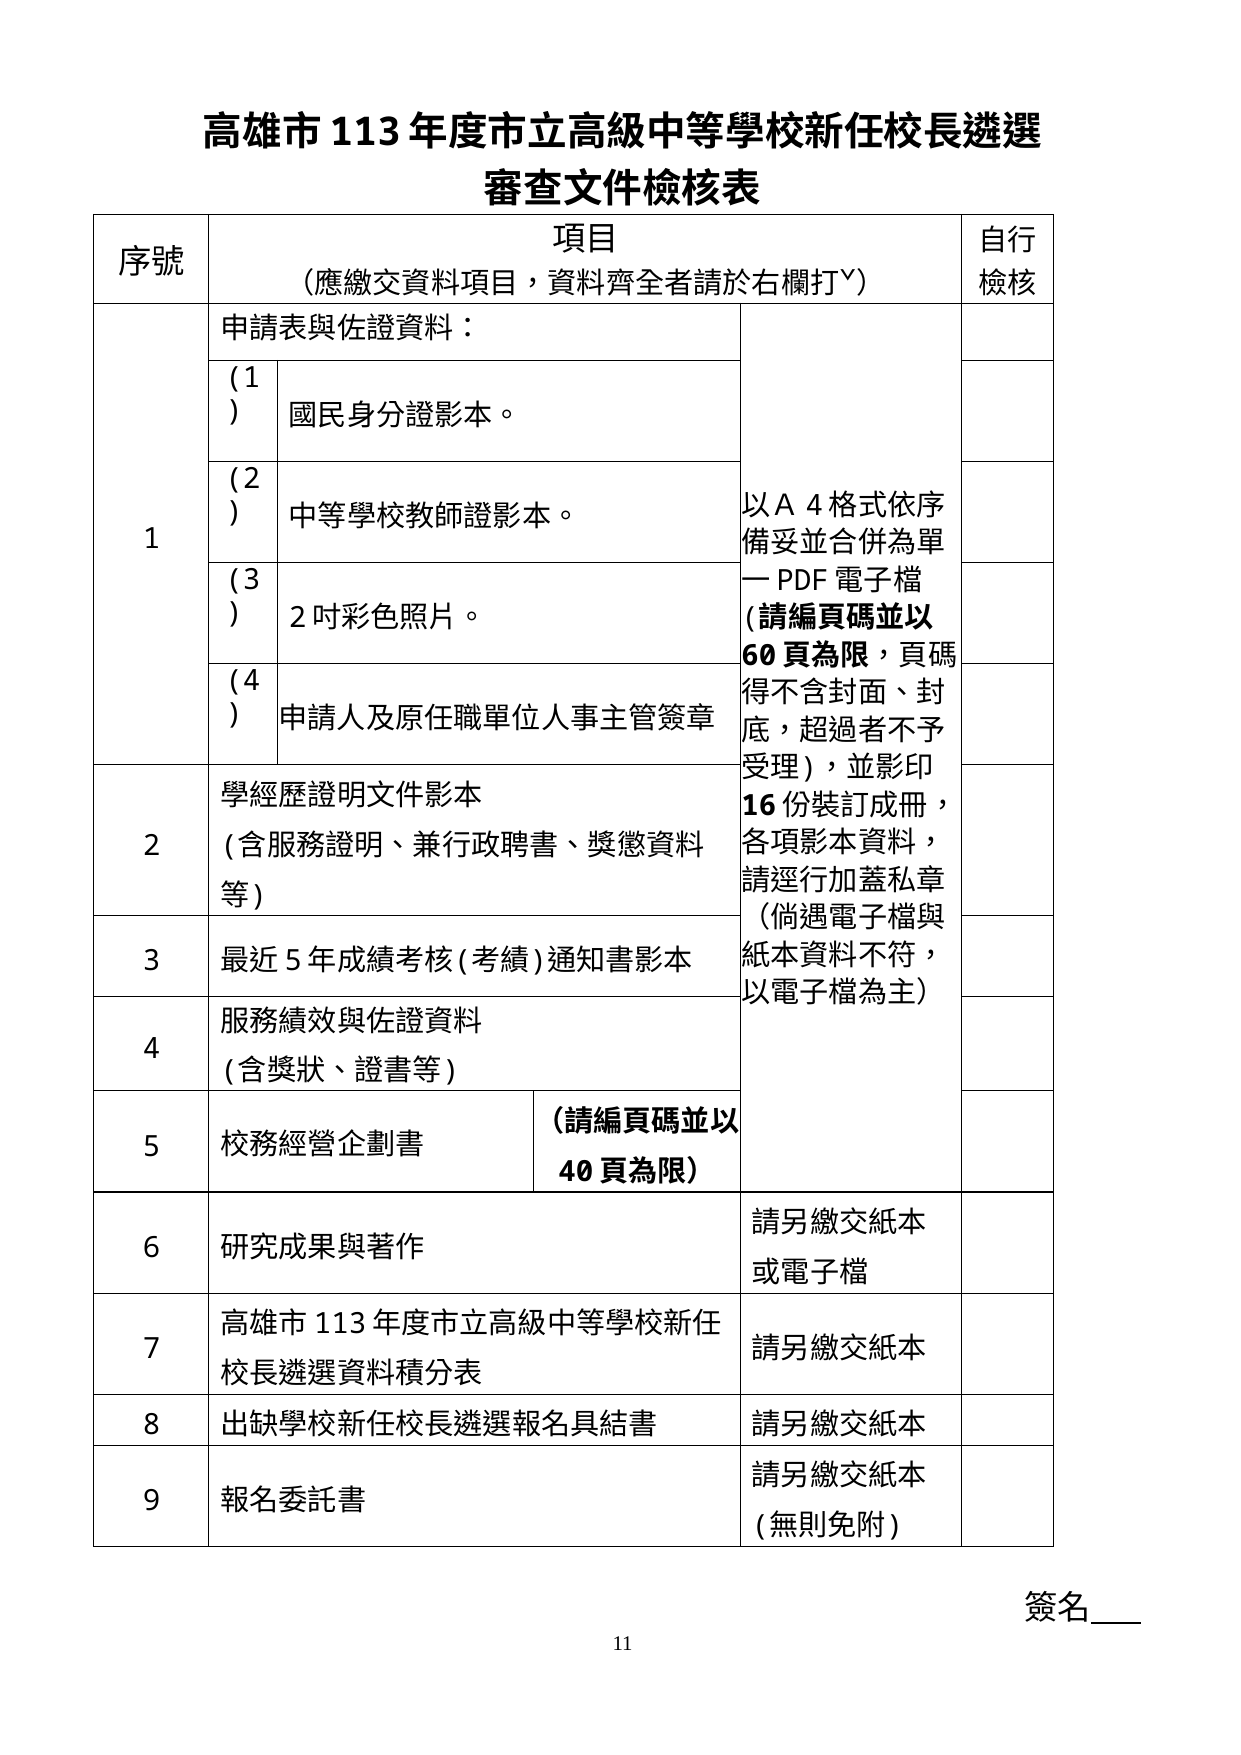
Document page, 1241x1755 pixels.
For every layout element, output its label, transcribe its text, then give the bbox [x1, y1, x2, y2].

table_header 自行檢核 [962, 215, 1053, 302]
text 審查文件檢核表 [94, 157, 1151, 214]
table_cell 最近5年成績考核(考績)通知書影本 [209, 916, 740, 996]
table_cell [962, 664, 1053, 764]
table_cell [962, 765, 1053, 915]
table_cell 研究成果與著作 [209, 1193, 740, 1292]
table_cell [962, 1446, 1053, 1546]
table_cell 以Ａ4格式依序備妥並合併為單一PDF電子檔(請編頁碼並以60頁為限，頁碼得不含封面、封底，超過者不予受理)，並影印16份裝訂成冊，各項影本資料，請逕行加蓋私章（倘遇電子檔與紙本資料不符，以電子檔為主） [741, 304, 961, 1191]
table_cell [209, 462, 277, 562]
table_cell 6 [94, 1193, 208, 1292]
table_cell 申請人及原任職單位人事主管簽章 [278, 664, 740, 764]
table_cell [962, 361, 1053, 461]
table_cell 申請表與佐證資料： [209, 304, 740, 360]
table_cell 8 [94, 1395, 208, 1444]
text 簽名 [94, 1581, 1151, 1629]
table_cell 校務經營企劃書 [209, 1091, 533, 1191]
table_cell 服務績效與佐證資料 (含獎狀、證書等) [209, 997, 740, 1090]
table_cell 國民身分證影本。 [278, 361, 740, 461]
table_cell 請另繳交紙本 [741, 1395, 961, 1444]
table_cell [962, 1294, 1053, 1393]
table_cell [962, 1193, 1053, 1292]
table_cell 學經歷證明文件影本 (含服務證明、兼行政聘書、獎懲資料等) [209, 765, 740, 915]
table_cell [209, 361, 277, 461]
table_cell [962, 462, 1053, 562]
table_cell [962, 997, 1053, 1090]
table_cell 7 [94, 1294, 208, 1393]
table_cell 2吋彩色照片。 [278, 563, 740, 663]
table_cell （請編頁碼並以40頁為限） [534, 1091, 740, 1191]
table_cell [962, 916, 1053, 996]
table_cell 3 [94, 916, 208, 996]
table_cell 出缺學校新任校長遴選報名具結書 [209, 1395, 740, 1444]
table_cell [209, 563, 277, 663]
table_cell 請另繳交紙本或電子檔 [741, 1193, 961, 1292]
table_cell [962, 304, 1053, 360]
table_header 序號 [94, 215, 208, 302]
table_cell 請另繳交紙本 [741, 1294, 961, 1393]
table_header 項目 （應繳交資料項目，資料齊全者請於右欄打ˇ） [209, 215, 961, 302]
table_cell [209, 664, 277, 764]
table_cell 5 [94, 1091, 208, 1191]
table_cell 9 [94, 1446, 208, 1546]
table_cell [962, 1395, 1053, 1444]
table_cell 2 [94, 765, 208, 915]
table_cell 1 [94, 304, 208, 764]
text 高雄市113年度市立高級中等學校新任校長遴選 [94, 99, 1151, 157]
table_cell 高雄市113年度市立高級中等學校新任校長遴選資料積分表 [209, 1294, 740, 1393]
table_cell 4 [94, 997, 208, 1090]
table_cell [962, 563, 1053, 663]
table_cell [962, 1091, 1053, 1191]
table_cell 報名委託書 [209, 1446, 740, 1546]
table_cell 請另繳交紙本 (無則免附) [741, 1446, 961, 1546]
table_cell 中等學校教師證影本。 [278, 462, 740, 562]
